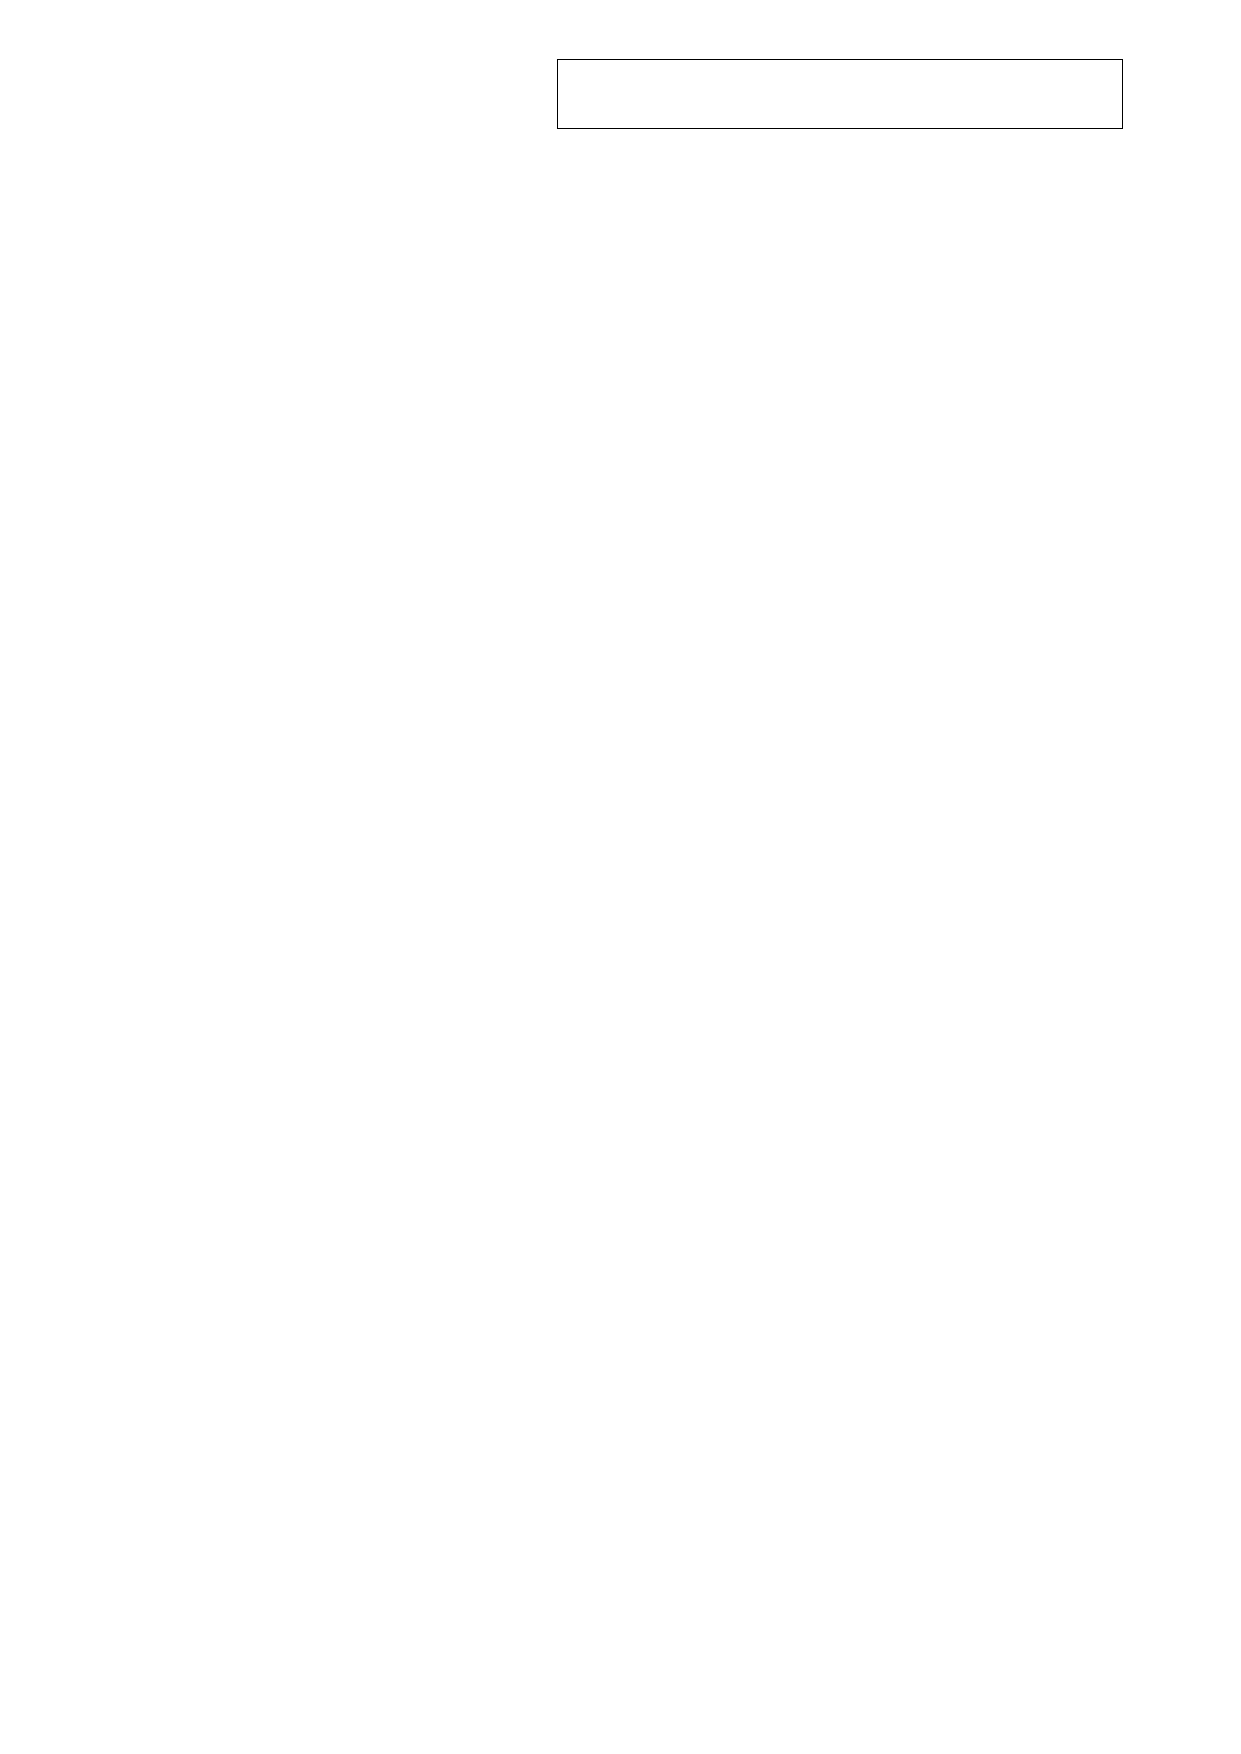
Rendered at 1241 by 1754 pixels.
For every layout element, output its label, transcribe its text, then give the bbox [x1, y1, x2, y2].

table_header Date : Cachet et signature de l’autorité hiérarchique : [558, 60, 1122, 128]
